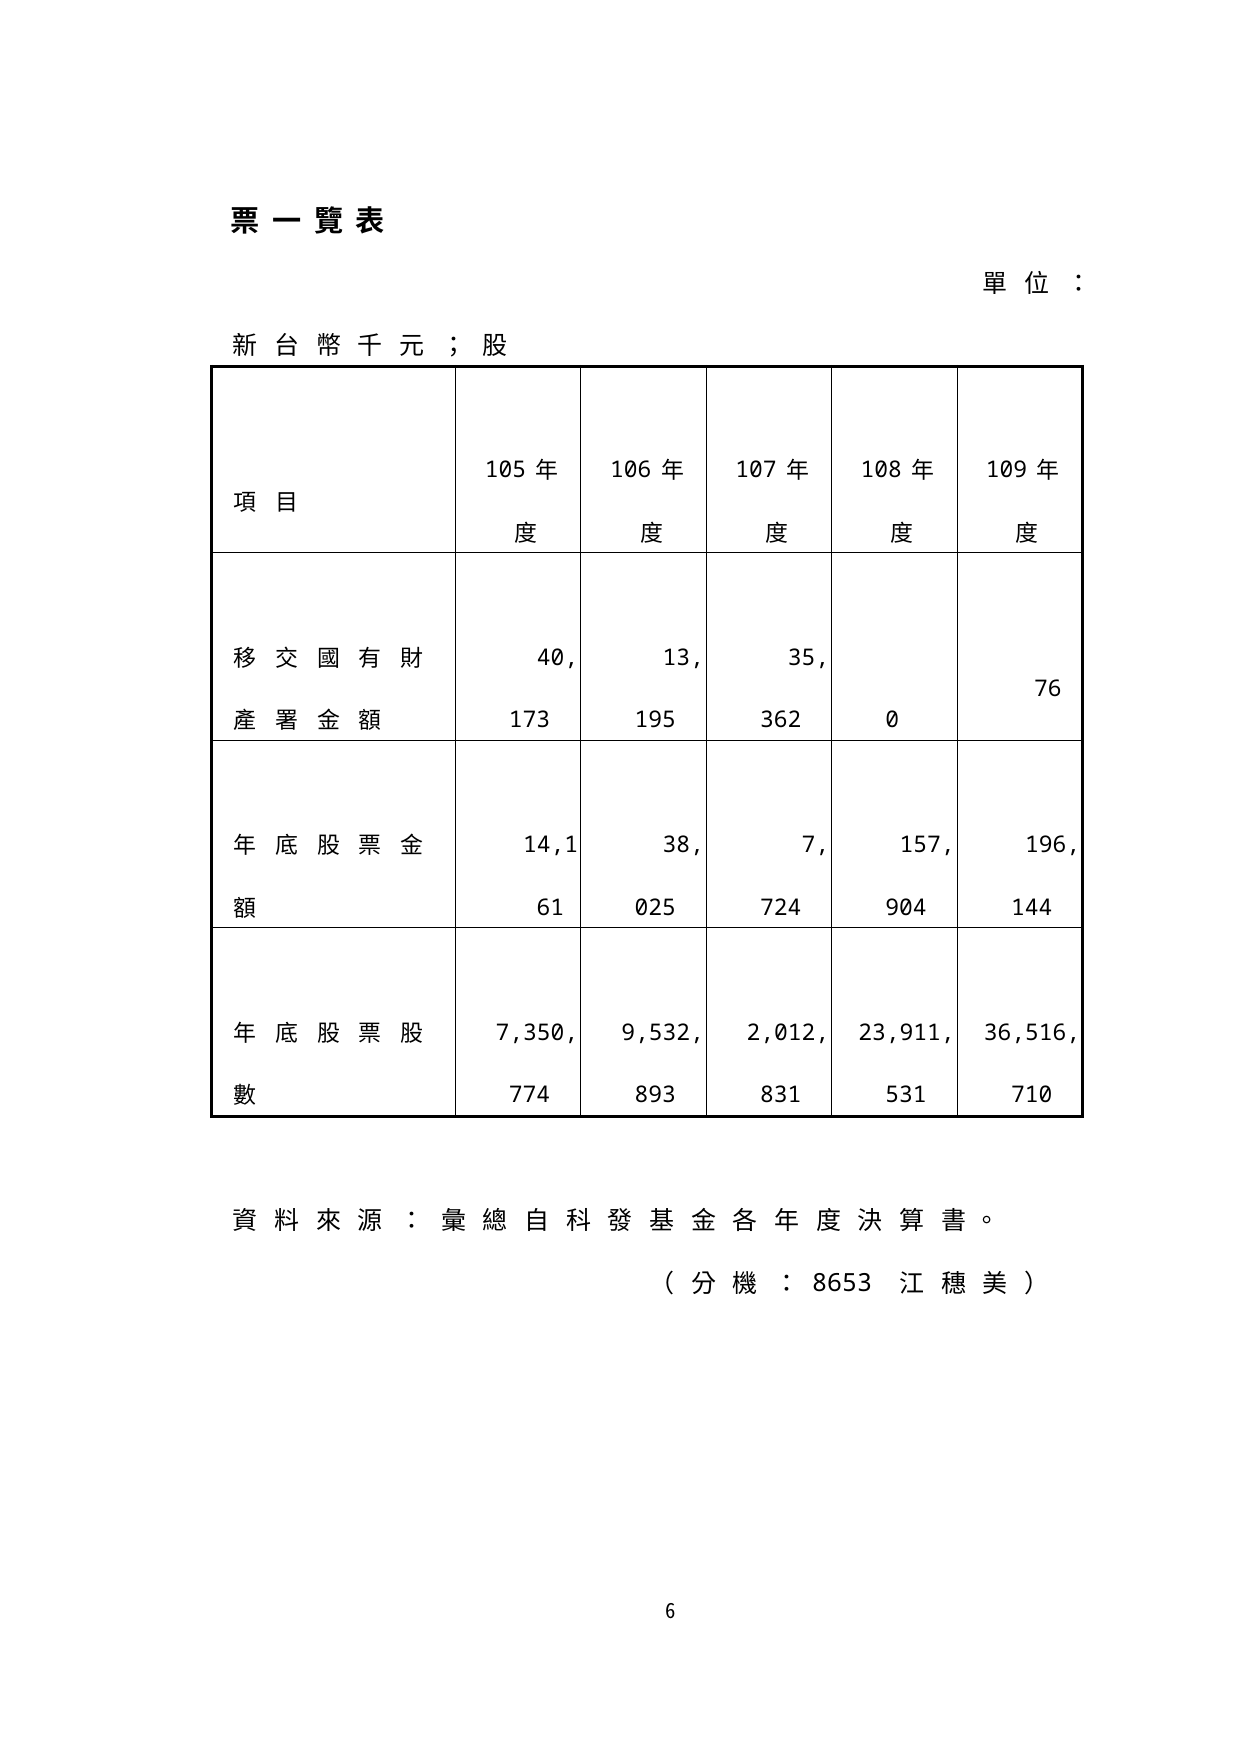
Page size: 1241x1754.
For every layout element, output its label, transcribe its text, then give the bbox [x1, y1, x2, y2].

table_cell 0 [832, 553, 957, 740]
table_cell 40,173 [456, 553, 580, 740]
table_header 108年度 [832, 368, 957, 552]
table_cell 38,025 [581, 741, 706, 927]
table_cell 35,362 [707, 553, 831, 740]
table_cell 196,144 [958, 741, 1081, 927]
text 單位：新台幣千元；股 [203, 240, 1058, 365]
text 資料來源：彙總自科發基金各年度決算書。 [181, 1177, 1058, 1240]
table_cell 23,911,531 [832, 928, 957, 1115]
table_cell 2,012,831 [707, 928, 831, 1115]
table_cell 36,516,710 [958, 928, 1081, 1115]
text （分機：8653 江穗美） [242, 1240, 1058, 1302]
table_header 106年度 [581, 368, 706, 552]
text 票一覽表 [183, 177, 1058, 240]
table_cell 14,161 [456, 741, 580, 927]
table_cell 157,904 [832, 741, 957, 927]
table_header 105年度 [456, 368, 580, 552]
table_header 109年度 [958, 368, 1081, 552]
table_cell 13,195 [581, 553, 706, 740]
table_cell 9,532,893 [581, 928, 706, 1115]
table_cell 7,350,774 [456, 928, 580, 1115]
table_cell 7,724 [707, 741, 831, 927]
table_cell 年底股票股數 [213, 928, 455, 1115]
table_cell 76 [958, 553, 1081, 740]
table_header 項目 [213, 368, 455, 552]
table_cell 移交國有財產署金額 [213, 553, 455, 740]
table_cell 年底股票金額 [213, 741, 455, 927]
table_header 107年度 [707, 368, 831, 552]
